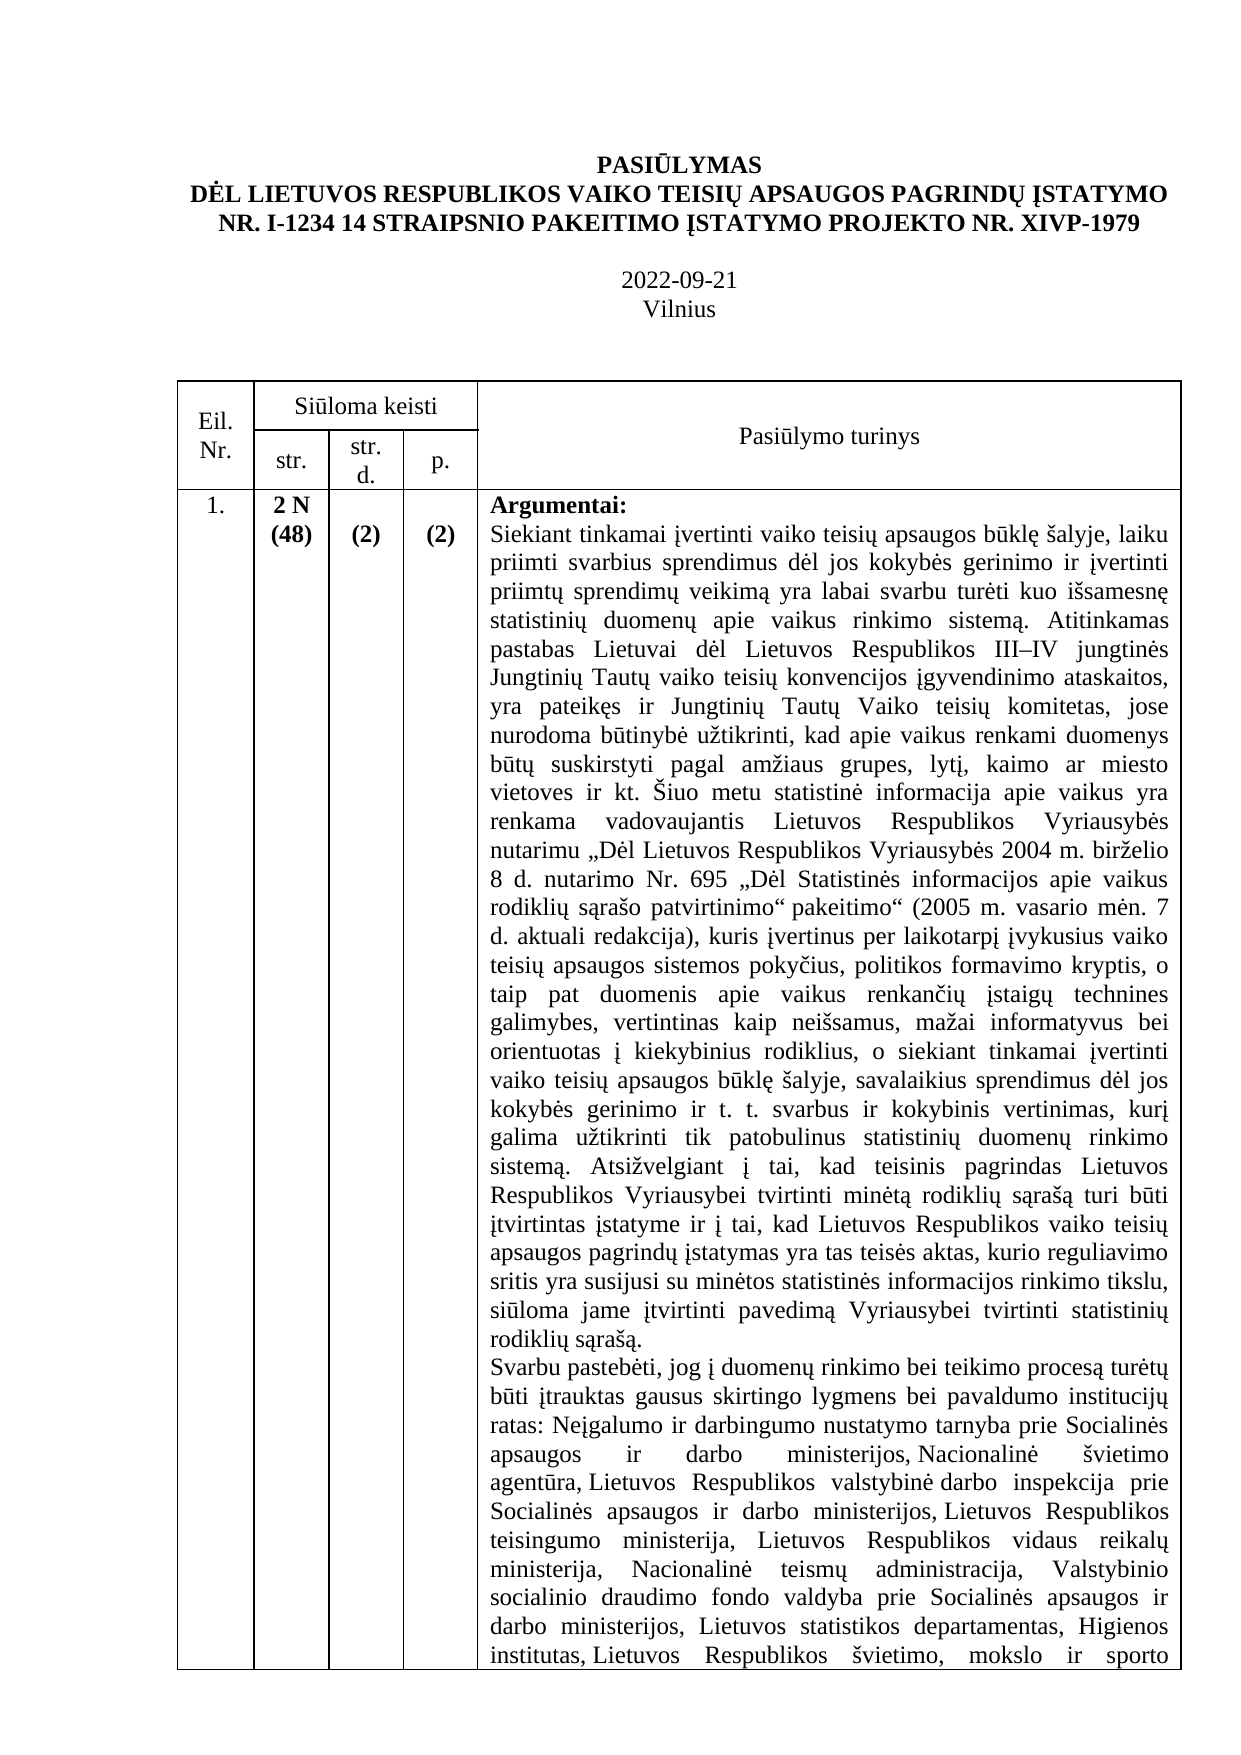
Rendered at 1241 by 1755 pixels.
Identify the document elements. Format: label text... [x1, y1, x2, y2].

table_cell str. d. [330, 431, 403, 488]
table_header Siūloma keisti [255, 382, 477, 429]
table_header Pasiūlymo turinys [478, 382, 1180, 488]
table_cell p. [404, 431, 477, 488]
table_cell 1. [178, 490, 253, 1669]
text 2022-09-21 [177, 265, 1181, 294]
text Vilnius [177, 294, 1181, 323]
table_cell (2) [330, 490, 403, 1669]
table_header Eil. Nr. [178, 382, 253, 488]
table_cell 2 N (48) [255, 490, 328, 1669]
table_cell str. [255, 431, 328, 488]
text DĖL LIETUVOS RESPUBLIKOS VAIKO TEISIŲ APSAUGOS PAGRINDŲ ĮSTATYMO NR. I-1234 14 STRAIPSNIO PAKEITIMO ĮSTATYMO PROJEKTO NR. XIVP-1979 [177, 179, 1181, 236]
table_cell Argumentai: Siekiant tinkamai įvertinti vaiko teisių apsaugos būklę šalyje, laiku priimti svarbius sprendimus dėl jos kokybės gerinimo ir įvertinti priimtų sprendimų veikimą yra labai svarbu turėti kuo išsamesnę statistinių duomenų apie vaikus rinkimo sistemą. Atitinkamas pastabas Lietuvai dėl Lietuvos Respublikos III–IV jungtinės Jungtinių Tautų vaiko teisių konvencijos įgyvendinimo ataskaitos, yra pateikęs ir Jungtinių Tautų Vaiko teisių komitetas, jose nurodoma būtinybė užtikrinti, kad apie vaikus renkami duomenys būtų suskirstyti pagal amžiaus grupes, lytį, kaimo ar miesto vietoves ir kt. Šiuo metu statistinė informacija apie vaikus yra renkama vadovaujantis Lietuvos Respublikos Vyriausybės nutarimu „Dėl Lietuvos Respublikos Vyriausybės 2004 m. birželio 8 d. nutarimo Nr. 695 „Dėl Statistinės informacijos apie vaikus rodiklių sąrašo patvirtinimo“ pakeitimo“ (2005 m. vasario mėn. 7 d. aktuali redakcija), kuris įvertinus per laikotarpį įvykusius vaiko teisių apsaugos sistemos pokyčius, politikos formavimo kryptis, o taip pat duomenis apie vaikus renkančių įstaigų technines galimybes, vertintinas kaip neišsamus, mažai informatyvus bei orientuotas į kiekybinius rodiklius, o siekiant tinkamai įvertinti vaiko teisių apsaugos būklę šalyje, savalaikius sprendimus dėl jos kokybės gerinimo ir t. t. svarbus ir kokybinis vertinimas, kurį galima užtikrinti tik patobulinus statistinių duomenų rinkimo sistemą. Atsižvelgiant į tai, kad teisinis pagrindas Lietuvos Respublikos Vyriausybei tvirtinti minėtą rodiklių sąrašą turi būti įtvirtintas įstatyme ir į tai, kad Lietuvos Respublikos vaiko teisių apsaugos pagrindų įstatymas yra tas teisės aktas, kurio reguliavimo sritis yra susijusi su minėtos statistinės informacijos rinkimo tikslu, siūloma jame įtvirtinti pavedimą Vyriausybei tvirtinti statistinių rodiklių sąrašą. Svarbu pastebėti, jog į duomenų rinkimo bei teikimo procesą turėtų būti įtrauktas gausus skirtingo lygmens bei pavaldumo institucijų ratas: Neįgalumo ir darbingumo nustatymo tarnyba prie Socialinės apsaugos ir darbo ministerijos, Nacionalinė švietimo agentūra, Lietuvos Respublikos valstybinė darbo inspekcija prie Socialinės apsaugos ir darbo ministerijos, Lietuvos Respublikos teisingumo ministerija, Lietuvos Respublikos vidaus reikalų ministerija, Nacionalinė teismų administracija, Valstybinio socialinio draudimo fondo valdyba prie Socialinės apsaugos ir darbo ministerijos, Lietuvos statistikos departamentas, Higienos institutas, Lietuvos Respublikos švietimo, mokslo ir sporto [478, 490, 1180, 1669]
text PASIŪLYMAS [177, 150, 1181, 179]
table_cell (2) [404, 490, 477, 1669]
